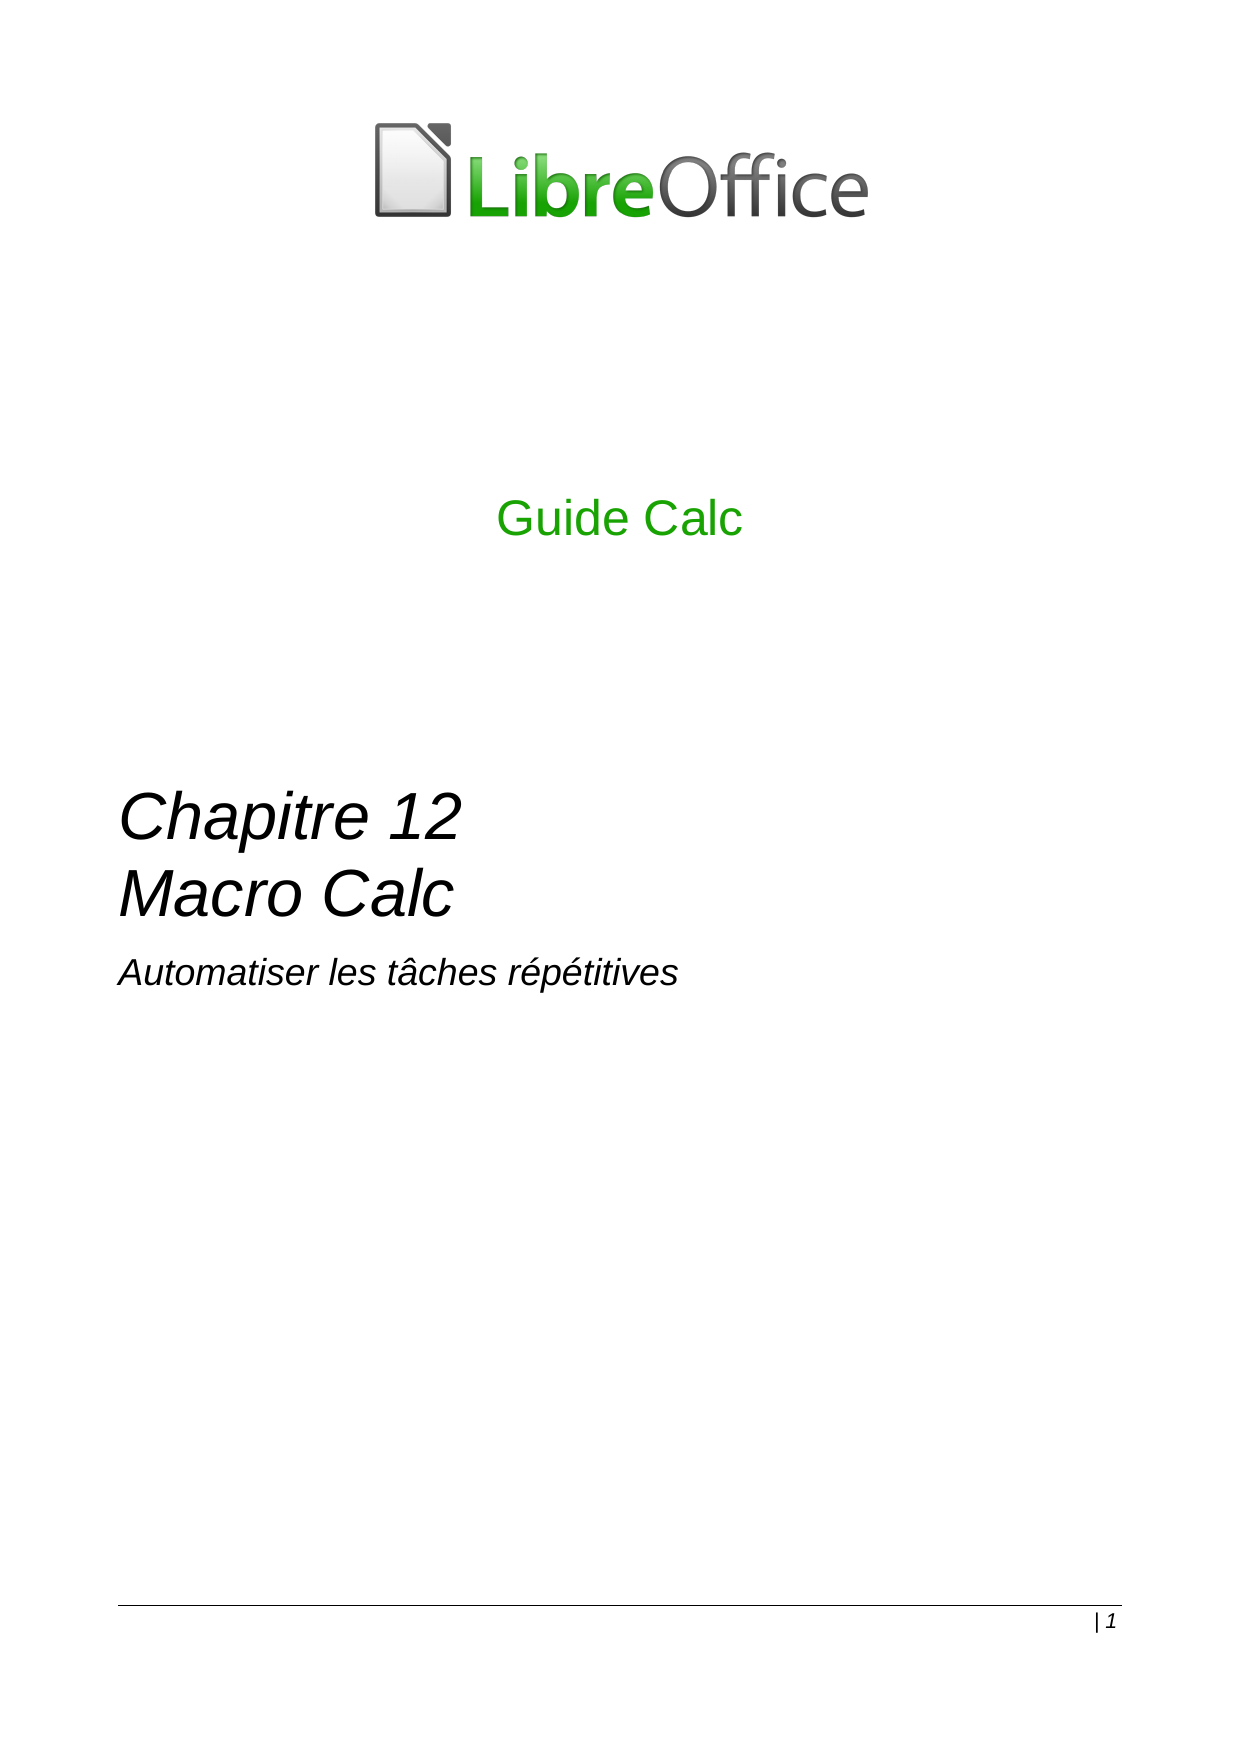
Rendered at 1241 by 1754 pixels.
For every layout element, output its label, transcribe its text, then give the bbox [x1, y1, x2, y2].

subtitle Automatiser les tâches répétitives [118, 950, 1122, 993]
picture [370, 118, 870, 224]
title Chapitre 12 Macro Calc [118, 777, 1122, 931]
text Guide Calc [118, 489, 1122, 546]
